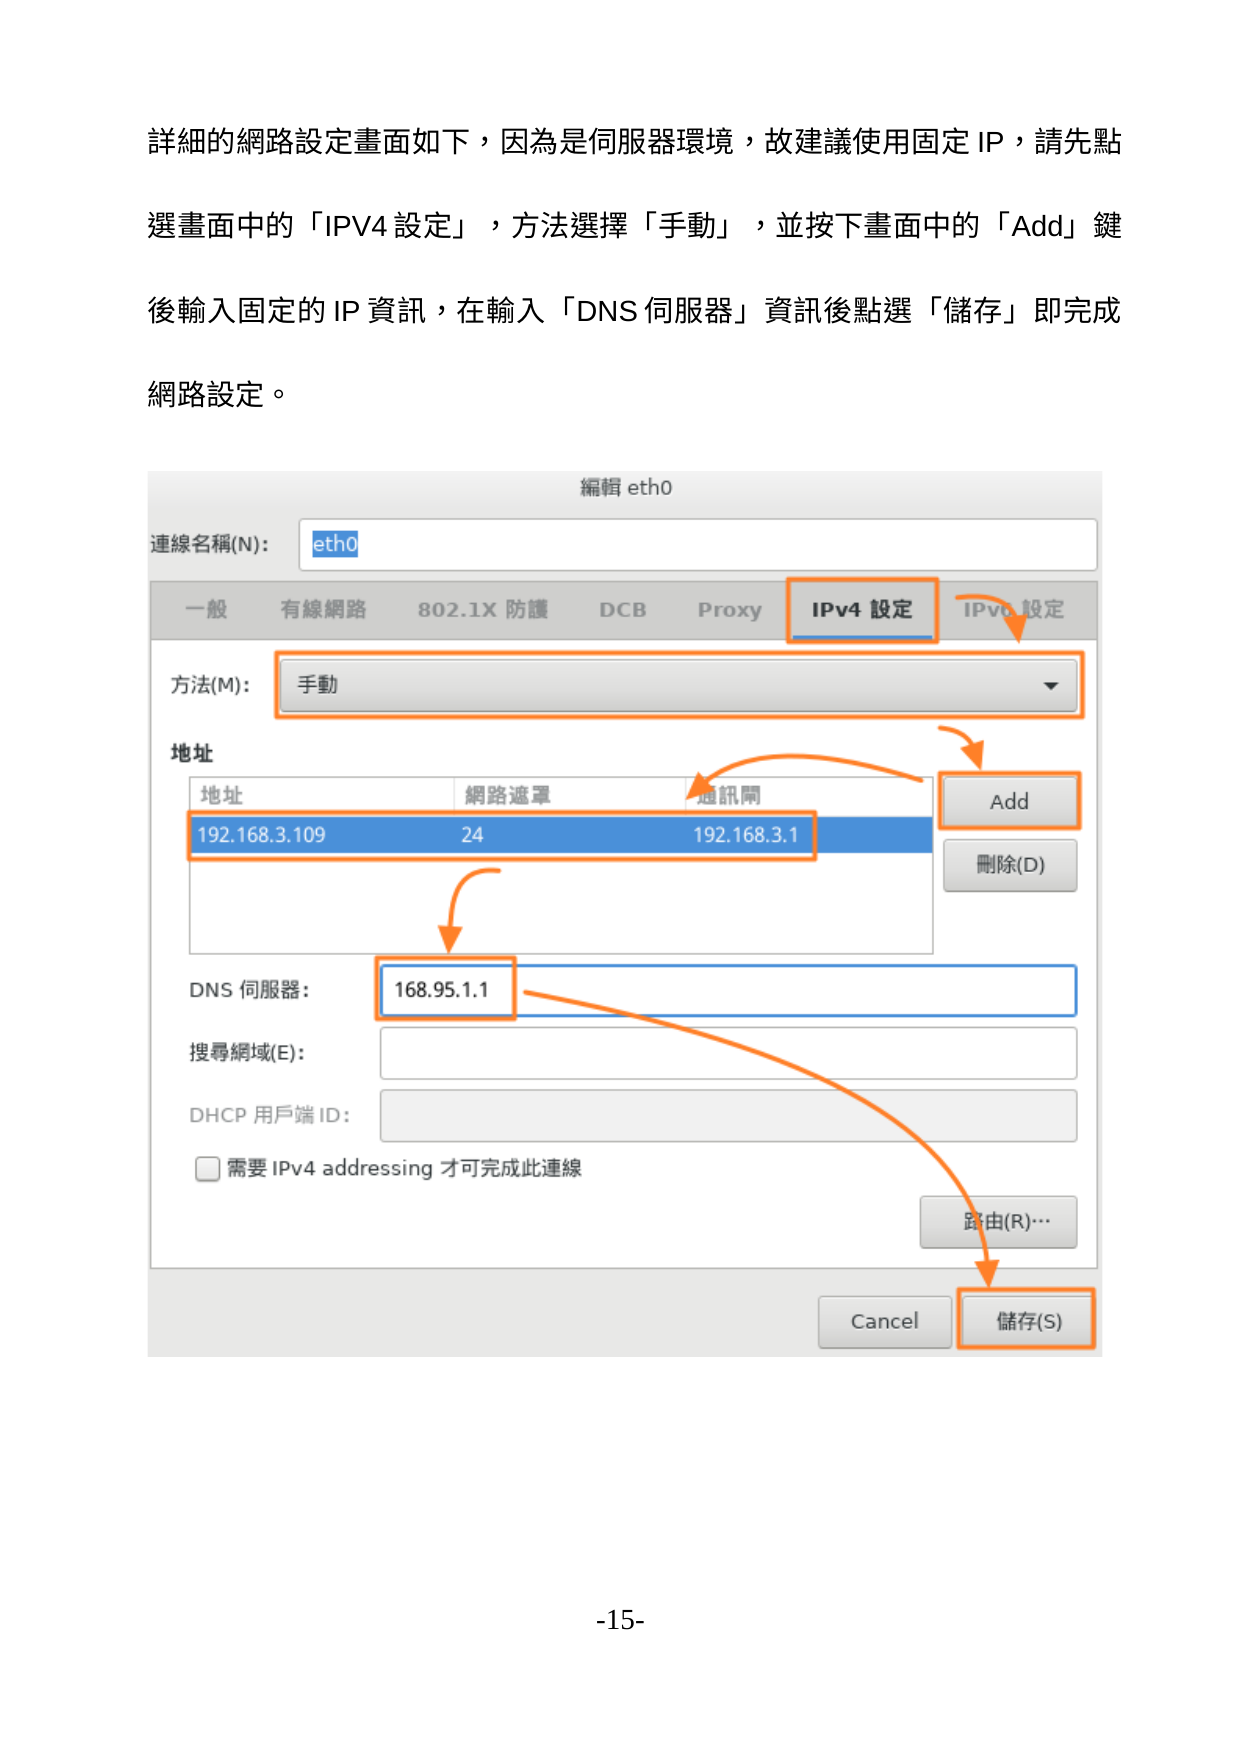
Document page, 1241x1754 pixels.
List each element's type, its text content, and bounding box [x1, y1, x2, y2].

picture [147, 471, 1103, 1357]
text 詳細的網路設定畫面如下，因為是伺服器環境，故建議使用固定IP，請先點選畫面中的「IPV4設定」，方法選擇「手動」，並按下畫面中的「Add」鍵後輸入固定的IP資訊，在輸入「DNS伺服器」資訊後點選「儲存」即完成網路設定。 [148, 118, 1122, 414]
